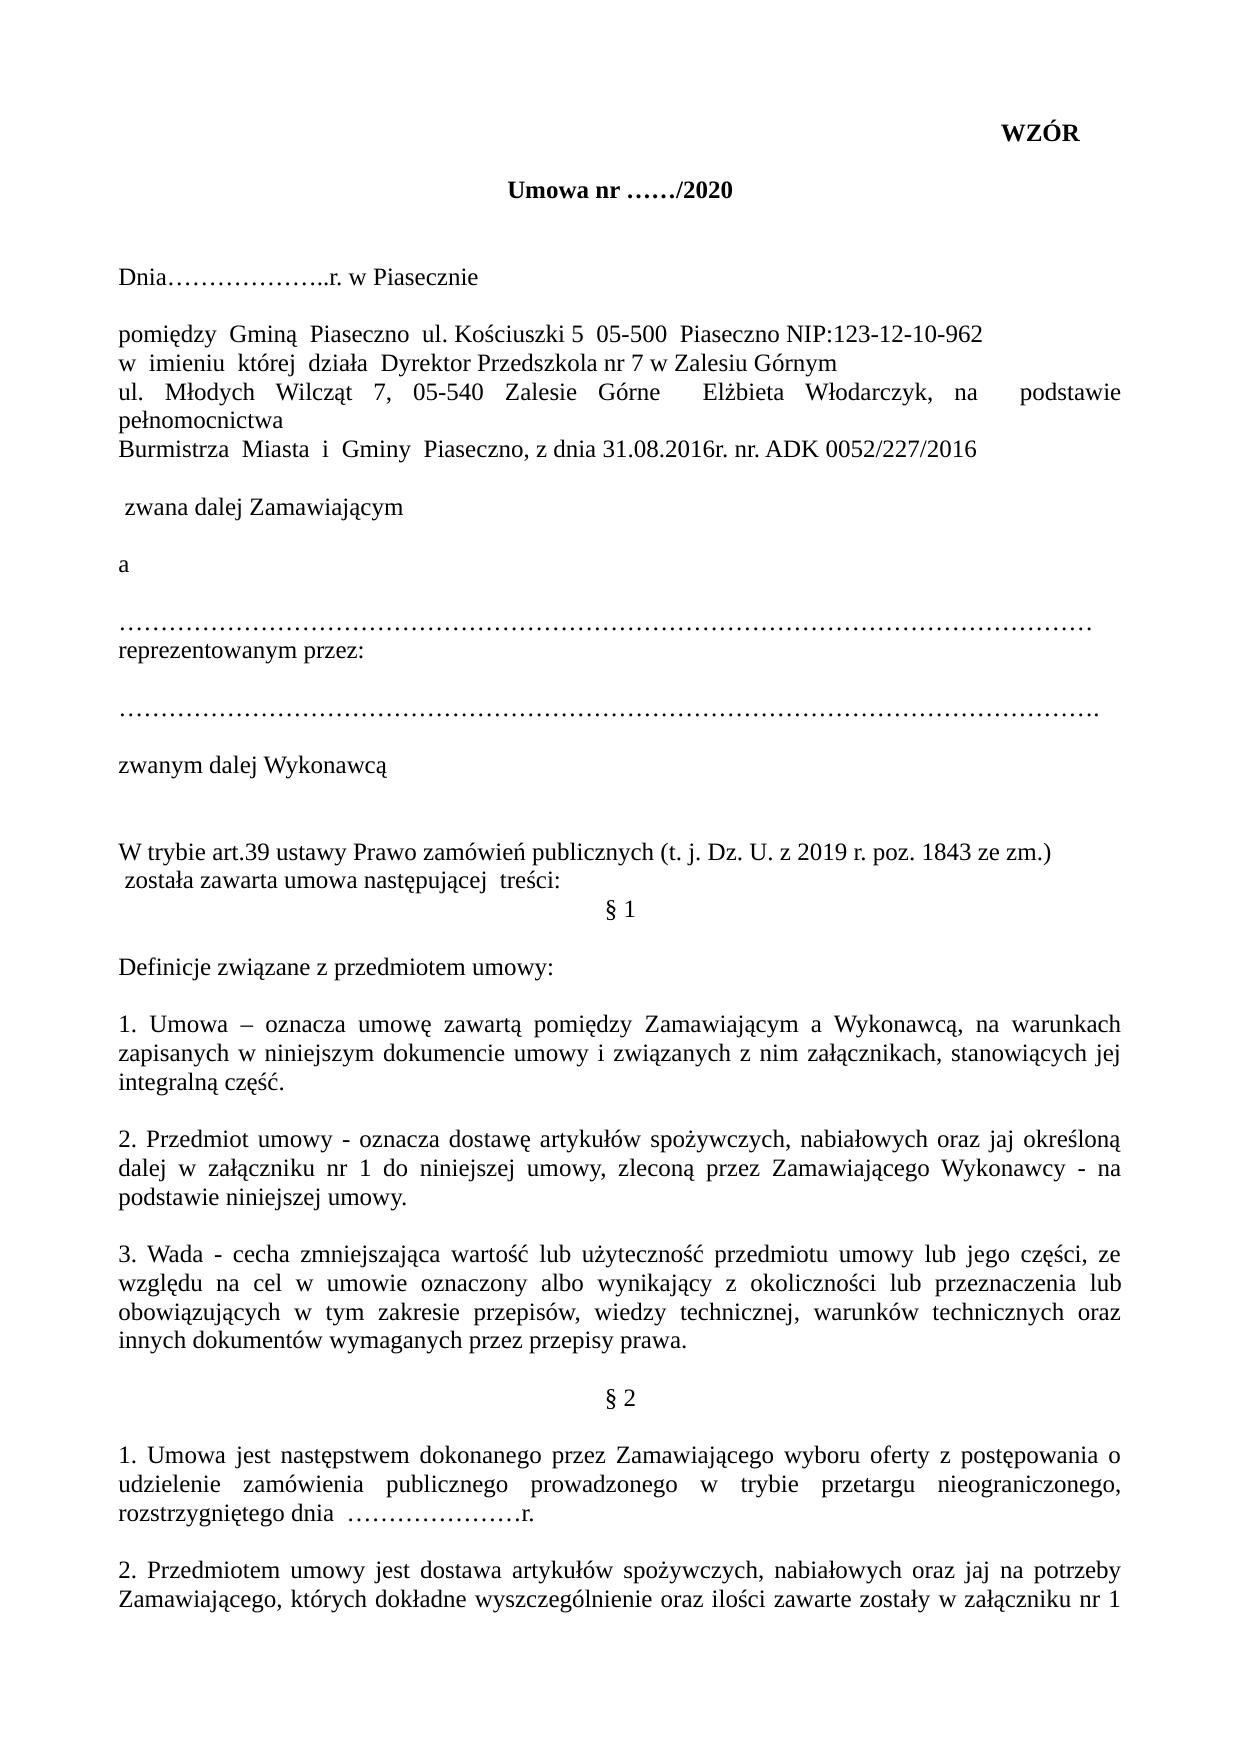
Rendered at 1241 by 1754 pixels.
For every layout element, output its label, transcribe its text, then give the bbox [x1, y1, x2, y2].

text pomiędzy Gminą Piaseczno ul. Kościuszki 5 05-500 Piaseczno NIP:123-12-10-962 [118, 319, 1122, 348]
text reprezentowanym przez: [118, 636, 1122, 664]
text zwanym dalej Wykonawcą [118, 751, 1122, 779]
text § 2 [118, 1383, 1122, 1412]
text ul. Młodych Wilcząt 7, 05-540 Zalesie Górne Elżbieta Włodarczyk, na podstawie pełnomocnictwa [118, 377, 1122, 434]
text a [118, 549, 1122, 578]
text § 1 [118, 894, 1122, 923]
text W trybie art.39 ustawy Prawo zamówień publicznych (t. j. Dz. U. z 2019 r. poz. 1843 ze zm.) [118, 837, 1122, 866]
text 2. Przedmiot umowy - oznacza dostawę artykułów spożywczych, nabiałowych oraz jaj określoną dalej w załączniku nr 1 do niniejszej umowy, zleconą przez Zamawiającego Wykonawcy - na podstawie niniejszej umowy. [118, 1124, 1122, 1211]
text Burmistrza Miasta i Gminy Piaseczno, z dnia 31.08.2016r. nr. ADK 0052/227/2016 [118, 434, 1122, 463]
text w imieniu której działa Dyrektor Przedszkola nr 7 w Zalesiu Górnym [118, 348, 1122, 377]
text 2. Przedmiotem umowy jest dostawa artykułów spożywczych, nabiałowych oraz jaj na potrzeby Zamawiającego, których dokładne wyszczególnienie oraz ilości zawarte zostały w załączniku nr 1 [118, 1556, 1122, 1613]
text została zawarta umowa następującej treści: [118, 866, 1122, 894]
text Dnia………………..r. w Piasecznie [118, 262, 1122, 291]
text 1. Umowa jest następstwem dokonanego przez Zamawiającego wyboru oferty z postępowania o udzielenie zamówienia publicznego prowadzonego w trybie przetargu nieograniczonego, rozstrzygniętego dnia …………………r. [118, 1441, 1122, 1527]
text 3. Wada - cecha zmniejszająca wartość lub użyteczność przedmiotu umowy lub jego części, ze względu na cel w umowie oznaczony albo wynikający z okoliczności lub przeznaczenia lub obowiązujących w tym zakresie przepisów, wiedzy technicznej, warunków technicznych oraz innych dokumentów wymaganych przez przepisy prawa. [118, 1239, 1122, 1354]
text ……………………………………………………………………………………………………… [118, 607, 1122, 636]
text ………………………………………………………………………………………………………. [118, 693, 1122, 722]
text WZÓR [118, 118, 1122, 147]
text Umowa nr ……/2020 [118, 176, 1122, 204]
text Definicje związane z przedmiotem umowy: [118, 952, 1122, 981]
text zwana dalej Zamawiającym [118, 492, 1122, 521]
text 1. Umowa – oznacza umowę zawartą pomiędzy Zamawiającym a Wykonawcą, na warunkach zapisanych w niniejszym dokumencie umowy i związanych z nim załącznikach, stanowiących jej integralną część. [118, 1009, 1122, 1096]
